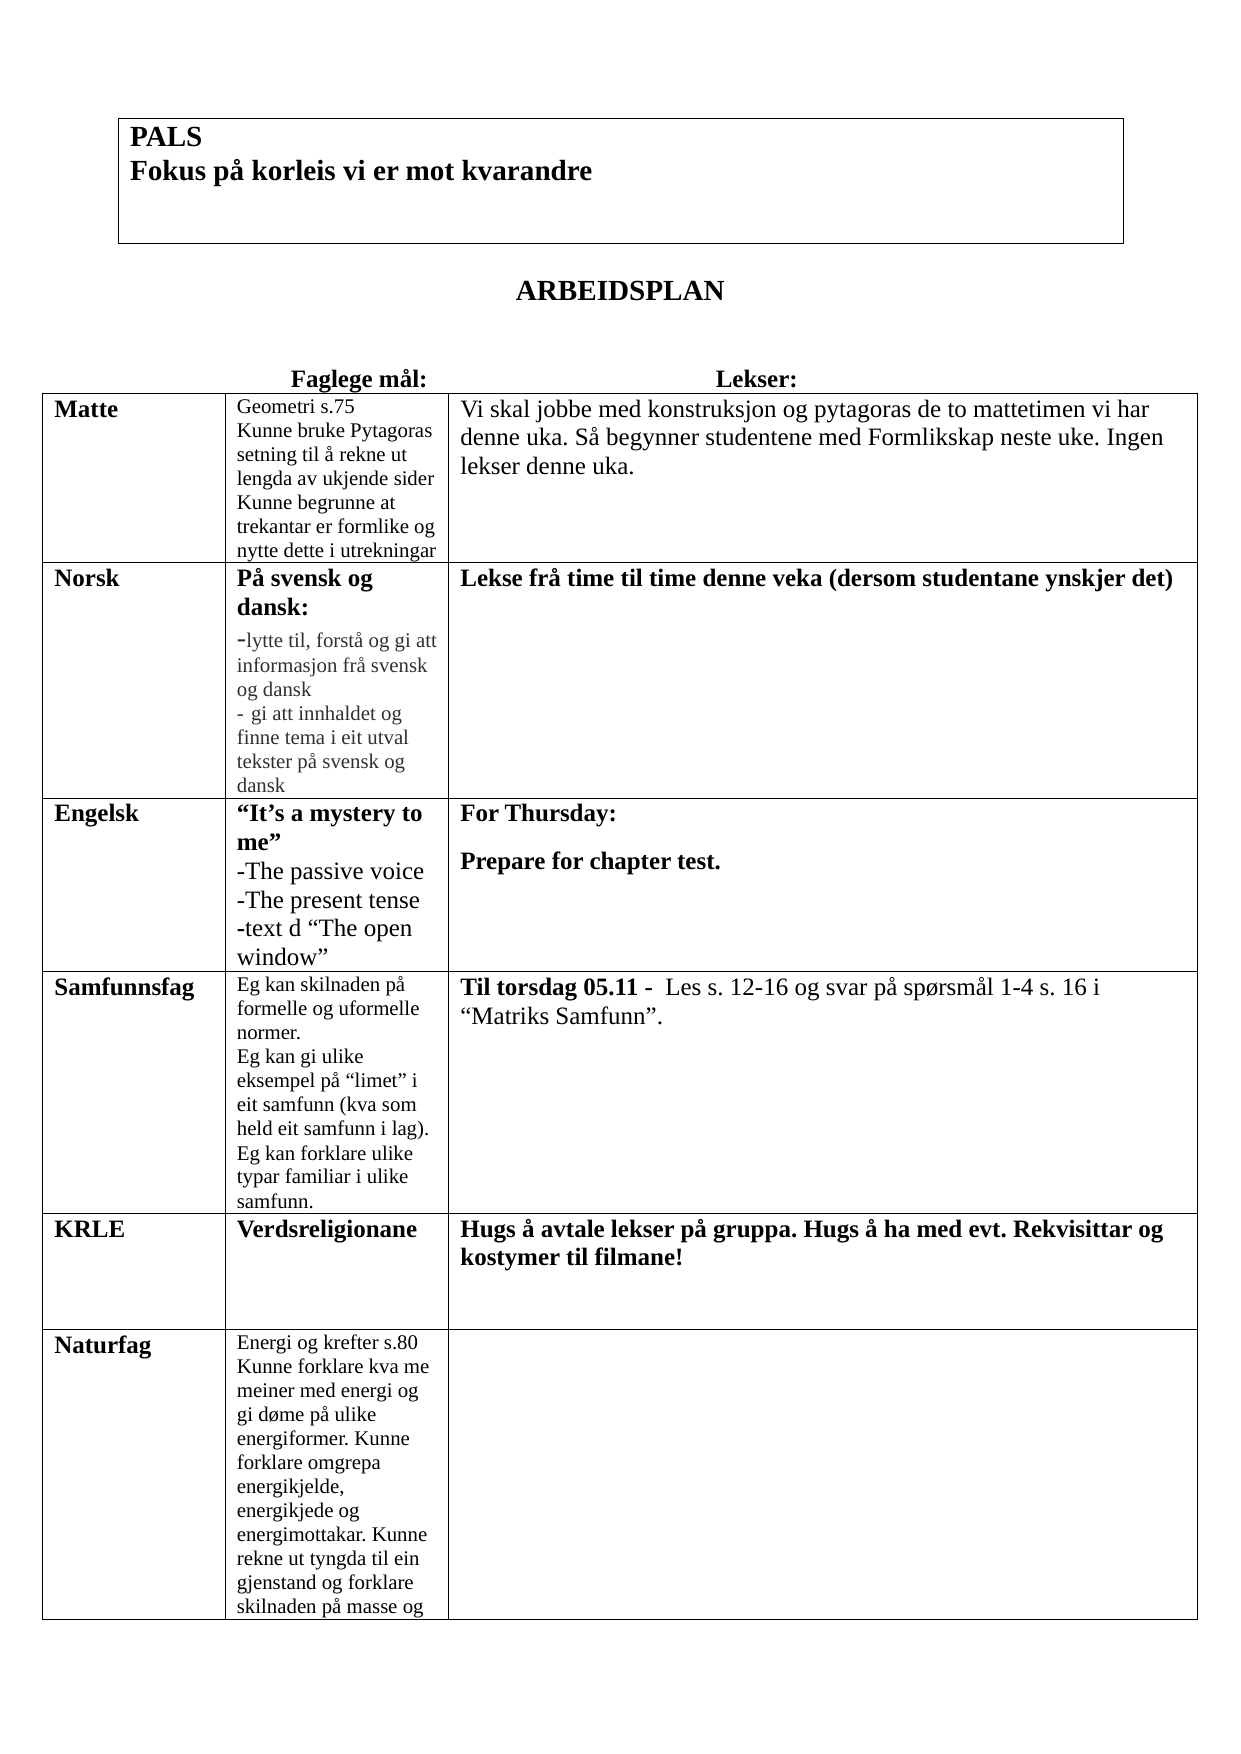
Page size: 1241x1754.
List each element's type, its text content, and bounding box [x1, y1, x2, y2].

table_cell Energi og krefter s.80 Kunne forklare kva me meiner med energi og gi døme på ulike energiformer. Kunne forklare omgrepa energikjelde, energikjede og energimottakar. Kunne rekne ut tyngda til ein gjenstand og forklare skilnaden på masse og [226, 1330, 448, 1618]
table_cell Til torsdag 05.11 - Les s. 12-16 og svar på spørsmål 1-4 s. 16 i “Matriks Samfunn”. [449, 972, 1197, 1213]
table_cell [449, 1330, 1197, 1618]
table_cell Hugs å avtale lekser på gruppa. Hugs å ha med evt. Rekvisittar og kostymer til filmane! [449, 1214, 1197, 1329]
text ARBEIDSPLAN [118, 273, 1122, 306]
table_cell Eg kan skilnaden på formelle og uformelle normer. Eg kan gi ulike eksempel på “limet” i eit samfunn (kva som held eit samfunn i lag). Eg kan forklare ulike typar familiar i ulike samfunn. [226, 972, 448, 1213]
table_cell Norsk [43, 563, 225, 797]
text Faglege mål: Lekser: [192, 364, 1122, 393]
table_cell KRLE [43, 1214, 225, 1329]
table_cell Naturfag [43, 1330, 225, 1618]
table_cell Samfunnsfag [43, 972, 225, 1213]
table_cell Engelsk [43, 799, 225, 971]
table_cell “It’s a mystery to me” -The passive voice -The present tense -text d “The open window” [226, 799, 448, 971]
table_header Vi skal jobbe med konstruksjon og pytagoras de to mattetimen vi har denne uka. Så begynner studentene med Formlikskap neste uke. Ingen lekser denne uka. [449, 394, 1197, 562]
table_cell For Thursday: Prepare for chapter test. [449, 799, 1197, 971]
table_header Matte [43, 394, 225, 562]
table_cell På svensk og dansk: -lytte til, forstå og gi att informasjon frå svensk og dansk - gi att innhaldet og finne tema i eit utval tekster på svensk og dansk [226, 563, 448, 797]
table_header Geometri s.75 Kunne bruke Pytagoras setning til å rekne ut lengda av ukjende sider Kunne begrunne at trekantar er formlike og nytte dette i utrekningar [226, 394, 448, 562]
table_header PALS Fokus på korleis vi er mot kvarandre [119, 119, 1123, 243]
table_cell Verdsreligionane [226, 1214, 448, 1329]
table_cell Lekse frå time til time denne veka (dersom studentane ynskjer det) [449, 563, 1197, 797]
